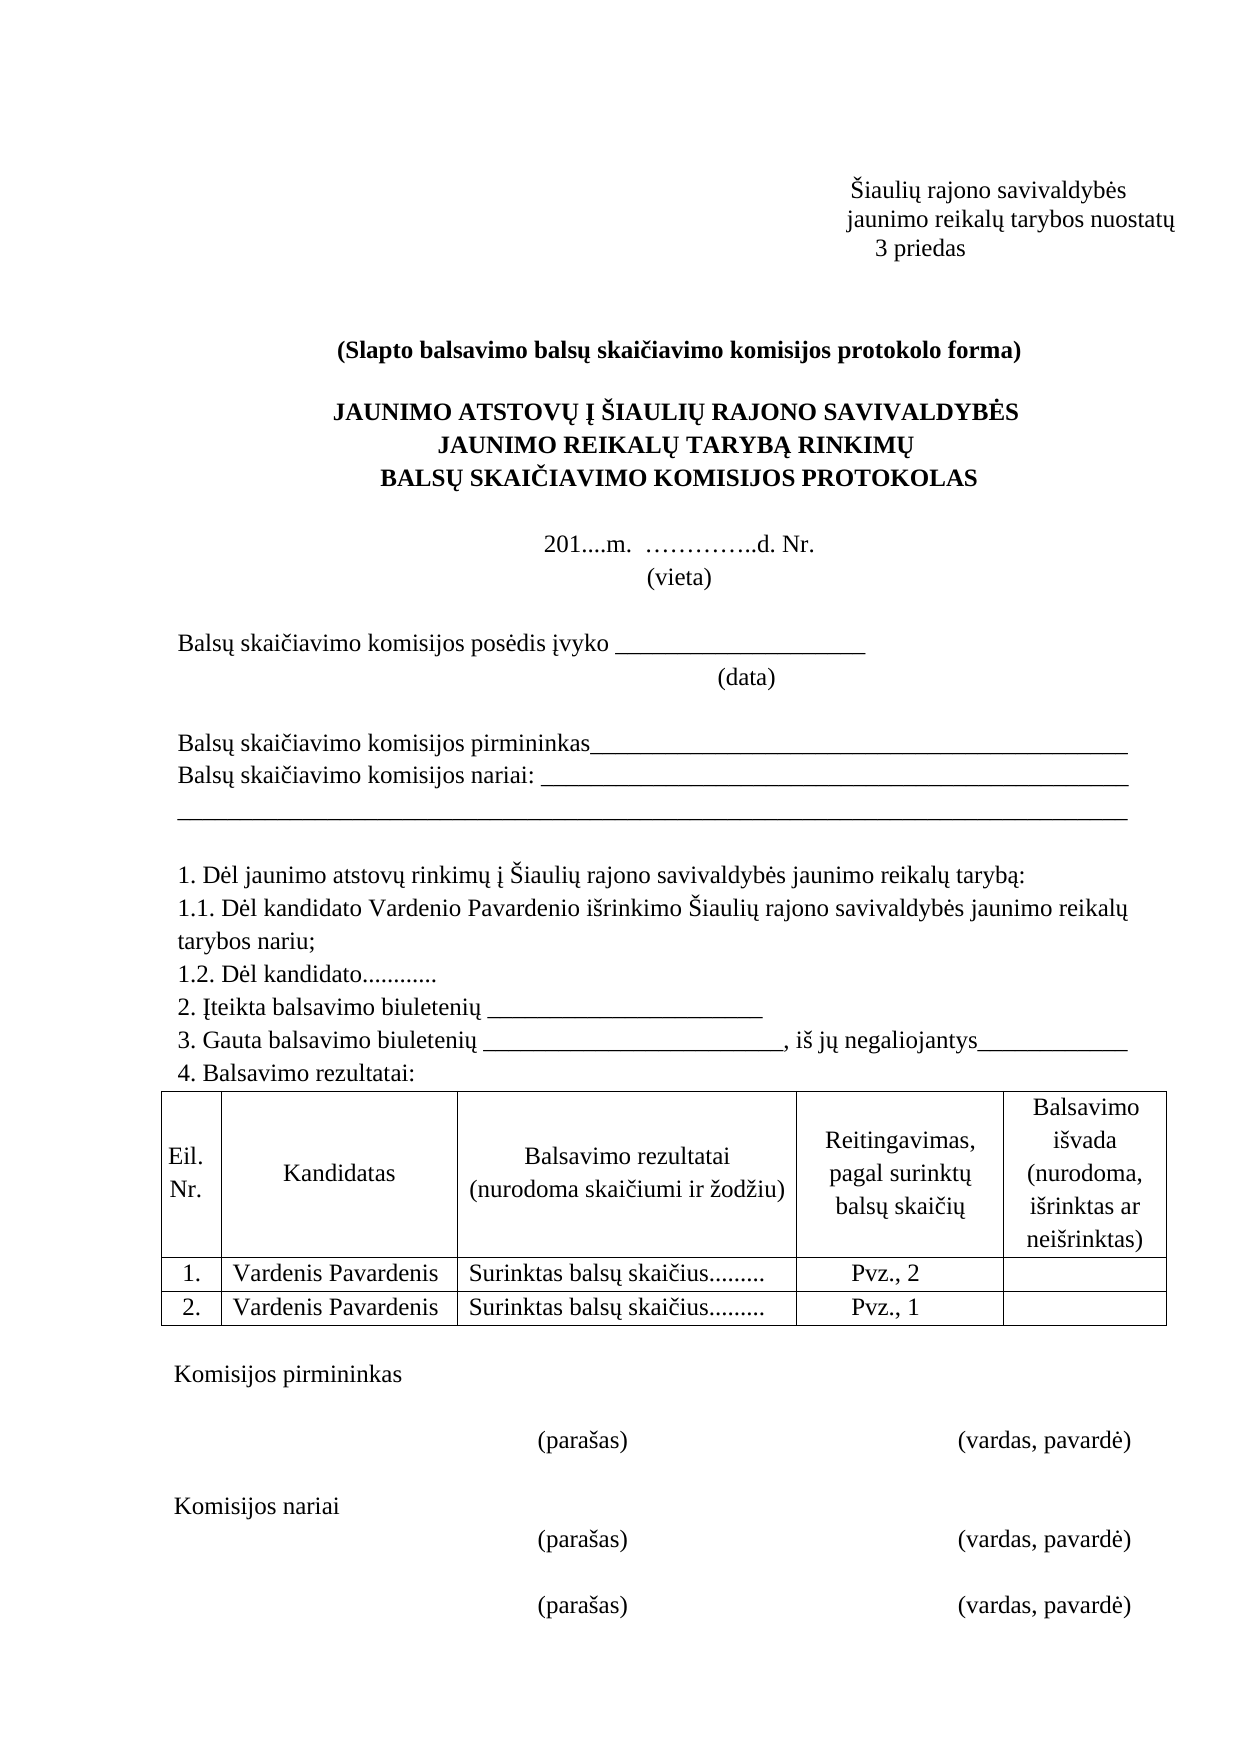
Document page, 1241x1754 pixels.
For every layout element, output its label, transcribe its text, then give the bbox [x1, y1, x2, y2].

text BALSŲ SKAIČIAVIMO KOMISIJOS PROTOKOLAS [177, 463, 1181, 492]
table_cell [655, 1590, 893, 1623]
table_cell Vardenis Pavardenis [222, 1258, 457, 1291]
text (Slapto balsavimo balsų skaičiavimo komisijos protokolo forma) [177, 336, 1181, 364]
table_cell [655, 1557, 893, 1590]
text 3. Gauta balsavimo biuletenių ________________________, iš jų negaliojantys____________ [177, 1025, 1181, 1053]
table_header [893, 1359, 1196, 1425]
table_cell [655, 1458, 893, 1524]
table_cell 2. [162, 1292, 221, 1325]
text 4. Balsavimo rezultatai: [177, 1058, 1181, 1087]
text 2. Įteikta balsavimo biuletenių ______________________ [177, 992, 1181, 1021]
table_cell Surinktas balsų skaičius......... [458, 1292, 796, 1325]
text 3 priedas [177, 233, 1181, 262]
table_header Komisijos pirmininkas [163, 1359, 510, 1425]
table_cell [655, 1425, 893, 1458]
table_header Eil. Nr. [162, 1092, 221, 1257]
table_header Balsavimo rezultatai (nurodoma skaičiumi ir žodžiu) [458, 1092, 796, 1257]
table_cell [163, 1425, 510, 1458]
text JAUNIMO ATSTOVŲ Į ŠIAULIŲ RAJONO SAVIVALDYBĖS [177, 397, 1181, 426]
table_cell [163, 1524, 510, 1557]
text 1.2. Dėl kandidato............ [177, 959, 1181, 987]
table_cell (vardas, pavardė) [893, 1590, 1196, 1623]
table_cell (parašas) [510, 1590, 655, 1623]
text Balsų skaičiavimo komisijos posėdis įvyko ____________________ [177, 628, 1181, 657]
table_cell [893, 1557, 1196, 1590]
table_cell [163, 1557, 510, 1590]
text (data) [582, 662, 1181, 690]
table_cell [1004, 1292, 1166, 1325]
text 201....m. …………..d. Nr. [177, 529, 1181, 558]
text jaunimo reikalų tarybos nuostatų [177, 204, 1181, 233]
table_cell [163, 1590, 510, 1623]
table_cell Pvz., 1 [797, 1292, 1003, 1325]
table_header Balsavimo išvada (nurodoma, išrinktas ar neišrinktas) [1004, 1092, 1166, 1257]
table_cell (parašas) [510, 1425, 655, 1458]
table_header Reitingavimas, pagal surinktų balsų skaičių [797, 1092, 1003, 1257]
text Balsų skaičiavimo komisijos pirmininkas___________________________________________ [177, 728, 1181, 756]
text Balsų skaičiavimo komisijos nariai: _______________________________________________ [177, 761, 1181, 789]
table_cell (vardas, pavardė) [893, 1524, 1196, 1557]
text JAUNIMO REIKALŲ TARYBĄ RINKIMŲ [177, 430, 1181, 459]
text ____________________________________________________________________________ [177, 794, 1181, 822]
text 1.1. Dėl kandidato Vardenio Pavardenio išrinkimo Šiaulių rajono savivaldybės jaunimo reikalų tarybos nariu; [177, 893, 1181, 954]
table_cell (vardas, pavardė) [893, 1425, 1196, 1458]
text 1. Dėl jaunimo atstovų rinkimų į Šiaulių rajono savivaldybės jaunimo reikalų tarybą: [177, 860, 1181, 888]
table_cell Pvz., 2 [797, 1258, 1003, 1291]
table_cell Komisijos nariai [163, 1458, 510, 1524]
table_header [655, 1359, 893, 1425]
table_cell [510, 1458, 655, 1524]
table_cell [1004, 1258, 1166, 1291]
table_cell [893, 1458, 1196, 1524]
table_header [510, 1359, 655, 1425]
table_cell Vardenis Pavardenis [222, 1292, 457, 1325]
text (vieta) [177, 562, 1181, 591]
text Šiaulių rajono savivaldybės [177, 176, 1181, 204]
table_cell 1. [162, 1258, 221, 1291]
table_cell Surinktas balsų skaičius......... [458, 1258, 796, 1291]
table_cell (parašas) [510, 1524, 655, 1557]
table_header Kandidatas [222, 1092, 457, 1257]
table_cell [510, 1557, 655, 1590]
table_cell [655, 1524, 893, 1557]
